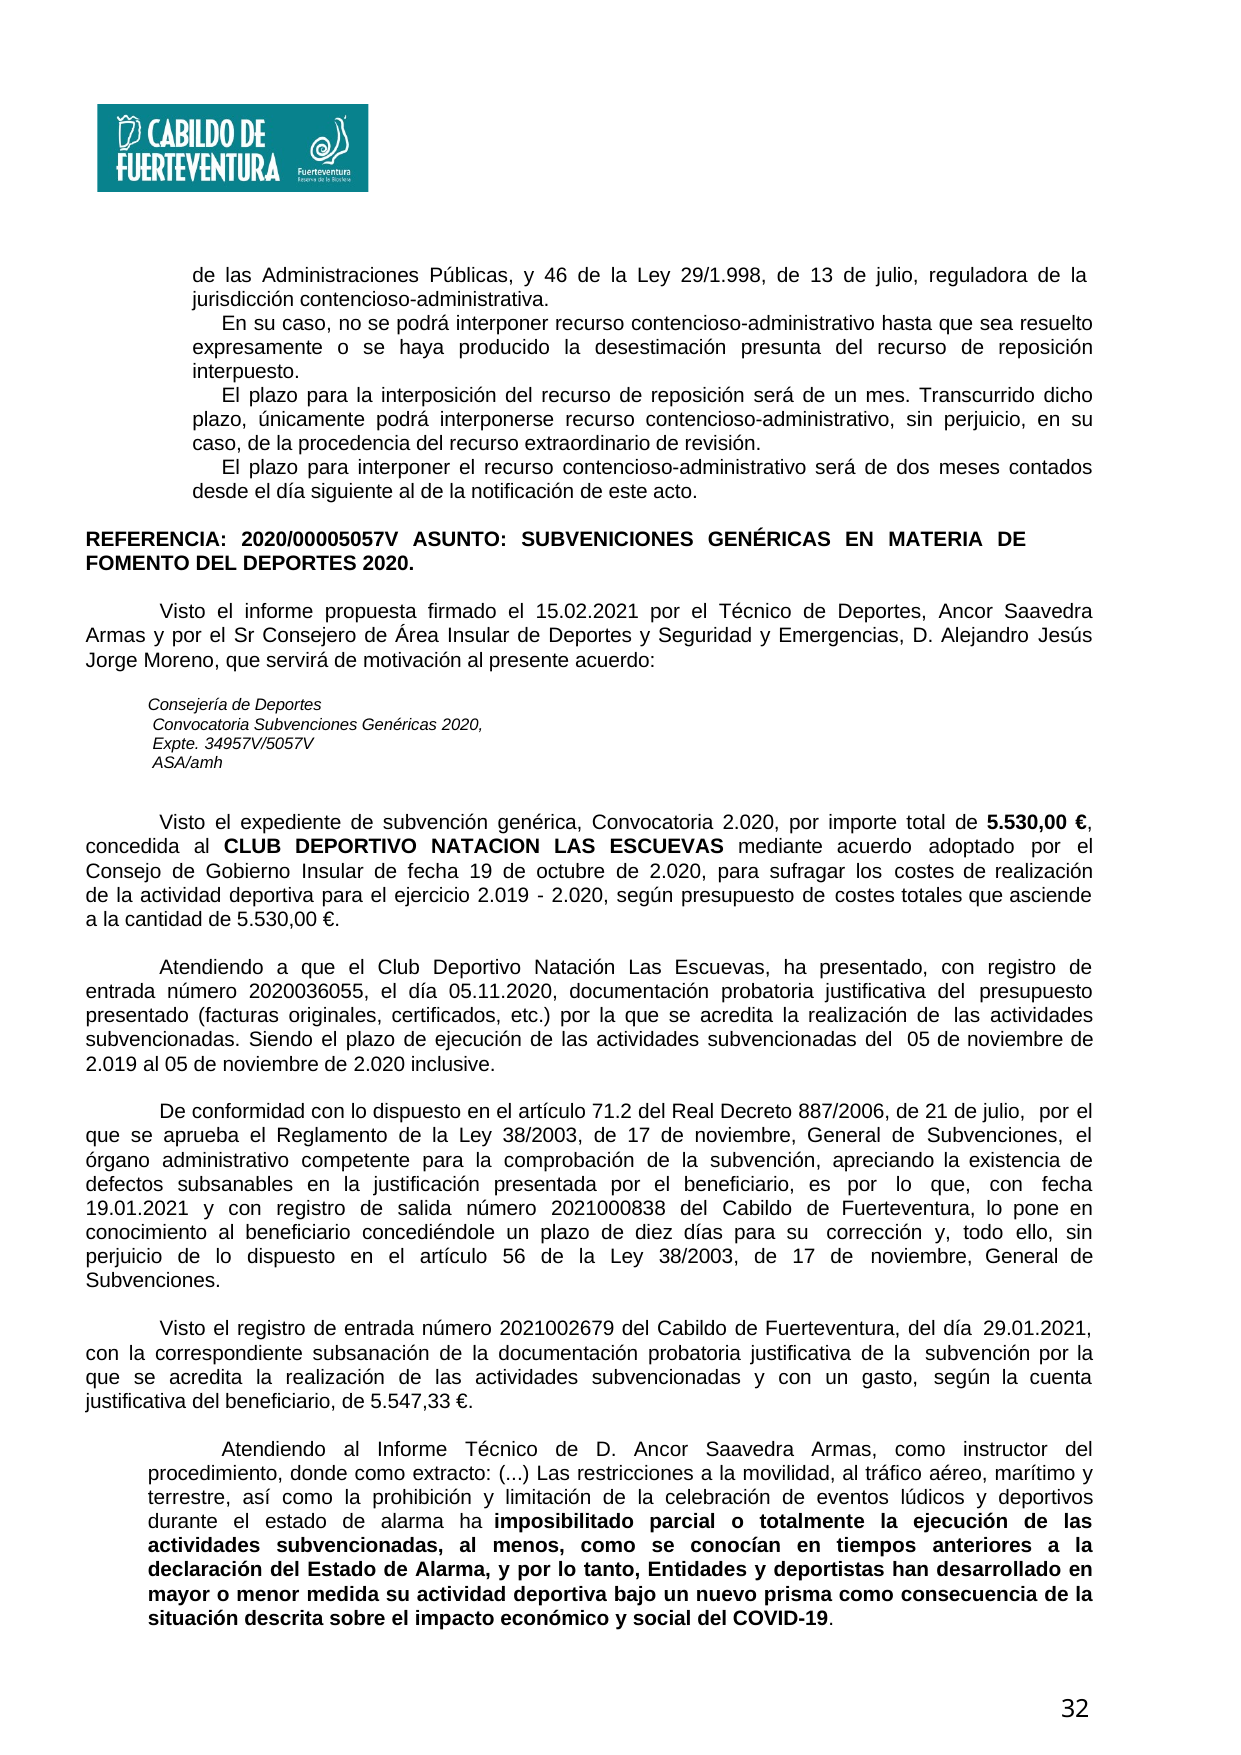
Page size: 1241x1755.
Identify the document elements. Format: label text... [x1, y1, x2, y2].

text Visto el informe propuesta firmado el 15.02.2021 por el Técnico de Deportes, Ancor Saavedra Armas y por el Sr Consejero de Área Insular de Deportes y Seguridad y Emergencias, D. Alejandro Jesús Jorge Moreno, que servirá de motivación al presente acuerdo: [85, 599, 1093, 671]
text En su caso, no se podrá interponer recurso contencioso-administrativo hasta que sea resuelto expresamente o se haya producido la desestimación presunta del recurso de reposición interpuesto. [192, 311, 1093, 383]
text El plazo para interponer el recurso contencioso-administrativo será de dos meses contados desde el día siguiente al de la notificación de este acto. [192, 455, 1093, 503]
text Visto el registro de entrada número 2021002679 del Cabildo de Fuerteventura, del día 29.01.2021, con la correspondiente subsanación de la documentación probatoria justificativa de la subvención por la que se acredita la realización de las actividades subvencionadas y con un gasto, según la cuenta justificativa del beneficiario, de 5.547,33 €. [85, 1316, 1093, 1413]
text Atendiendo al Informe Técnico de D. Ancor Saavedra Armas, como instructor del procedimiento, donde como extracto: (...) Las restricciones a la movilidad, al tráfico aéreo, marítimo y terrestre, así como la prohibición y limitación de la celebración de eventos lúdicos y deportivos durante el estado de alarma ha imposibilitado parcial o totalmente la ejecución de las actividades subvencionadas, al menos, como se conocían en tiempos anteriores a la declaración del Estado de Alarma, y por lo tanto, Entidades y deportistas han desarrollado en mayor o menor medida su actividad deportiva bajo un nuevo prisma como consecuencia de la situación descrita sobre el impacto económico y social del COVID-19. [148, 1436, 1093, 1629]
text ASA/amh [152, 753, 1105, 772]
text Convocatoria Subvenciones Genéricas 2020, Expte. 34957V/5057V [152, 714, 489, 753]
text Visto el expediente de subvención genérica, Convocatoria 2.020, por importe total de 5.530,00 €, concedida al CLUB DEPORTIVO NATACION LAS ESCUEVAS mediante acuerdo adoptado por el Consejo de Gobierno Insular de fecha 19 de octubre de 2.020, para sufragar los costes de realización de la actividad deportiva para el ejercicio 2.019 - 2.020, según presupuesto de costes totales que asciende a la cantidad de 5.530,00 €. [85, 810, 1093, 931]
text Atendiendo a que el Club Deportivo Natación Las Escuevas, ha presentado, con registro de entrada número 2020036055, el día 05.11.2020, documentación probatoria justificativa del presupuesto presentado (facturas originales, certificados, etc.) por la que se acredita la realización de las actividades subvencionadas. Siendo el plazo de ejecución de las actividades subvencionadas del 05 de noviembre de 2.019 al 05 de noviembre de 2.020 inclusive. [85, 955, 1093, 1075]
subtitle REFERENCIA: 2020/00005057V ASUNTO: SUBVENICIONES GENÉRICAS EN MATERIA DE FOMENTO DEL DEPORTES 2020. [85, 527, 1093, 575]
text El plazo para la interposición del recurso de reposición será de un mes. Transcurrido dicho plazo, únicamente podrá interponerse recurso contencioso-administrativo, sin perjuicio, en su caso, de la procedencia del recurso extraordinario de revisión. [192, 383, 1093, 455]
text De conformidad con lo dispuesto en el artículo 71.2 del Real Decreto 887/2006, de 21 de julio, por el que se aprueba el Reglamento de la Ley 38/2003, de 17 de noviembre, General de Subvenciones, el órgano administrativo competente para la comprobación de la subvención, apreciando la existencia de defectos subsanables en la justificación presentada por el beneficiario, es por lo que, con fecha 19.01.2021 y con registro de salida número 2021000838 del Cabildo de Fuerteventura, lo pone en conocimiento al beneficiario concediéndole un plazo de diez días para su corrección y, todo ello, sin perjuicio de lo dispuesto en el artículo 56 de la Ley 38/2003, de 17 de noviembre, General de Subvenciones. [85, 1099, 1093, 1292]
text Consejería de Deportes [148, 695, 1105, 714]
text de las Administraciones Públicas, y 46 de la Ley 29/1.998, de 13 de julio, reguladora de la jurisdicción contencioso-administrativa. [192, 262, 1093, 311]
